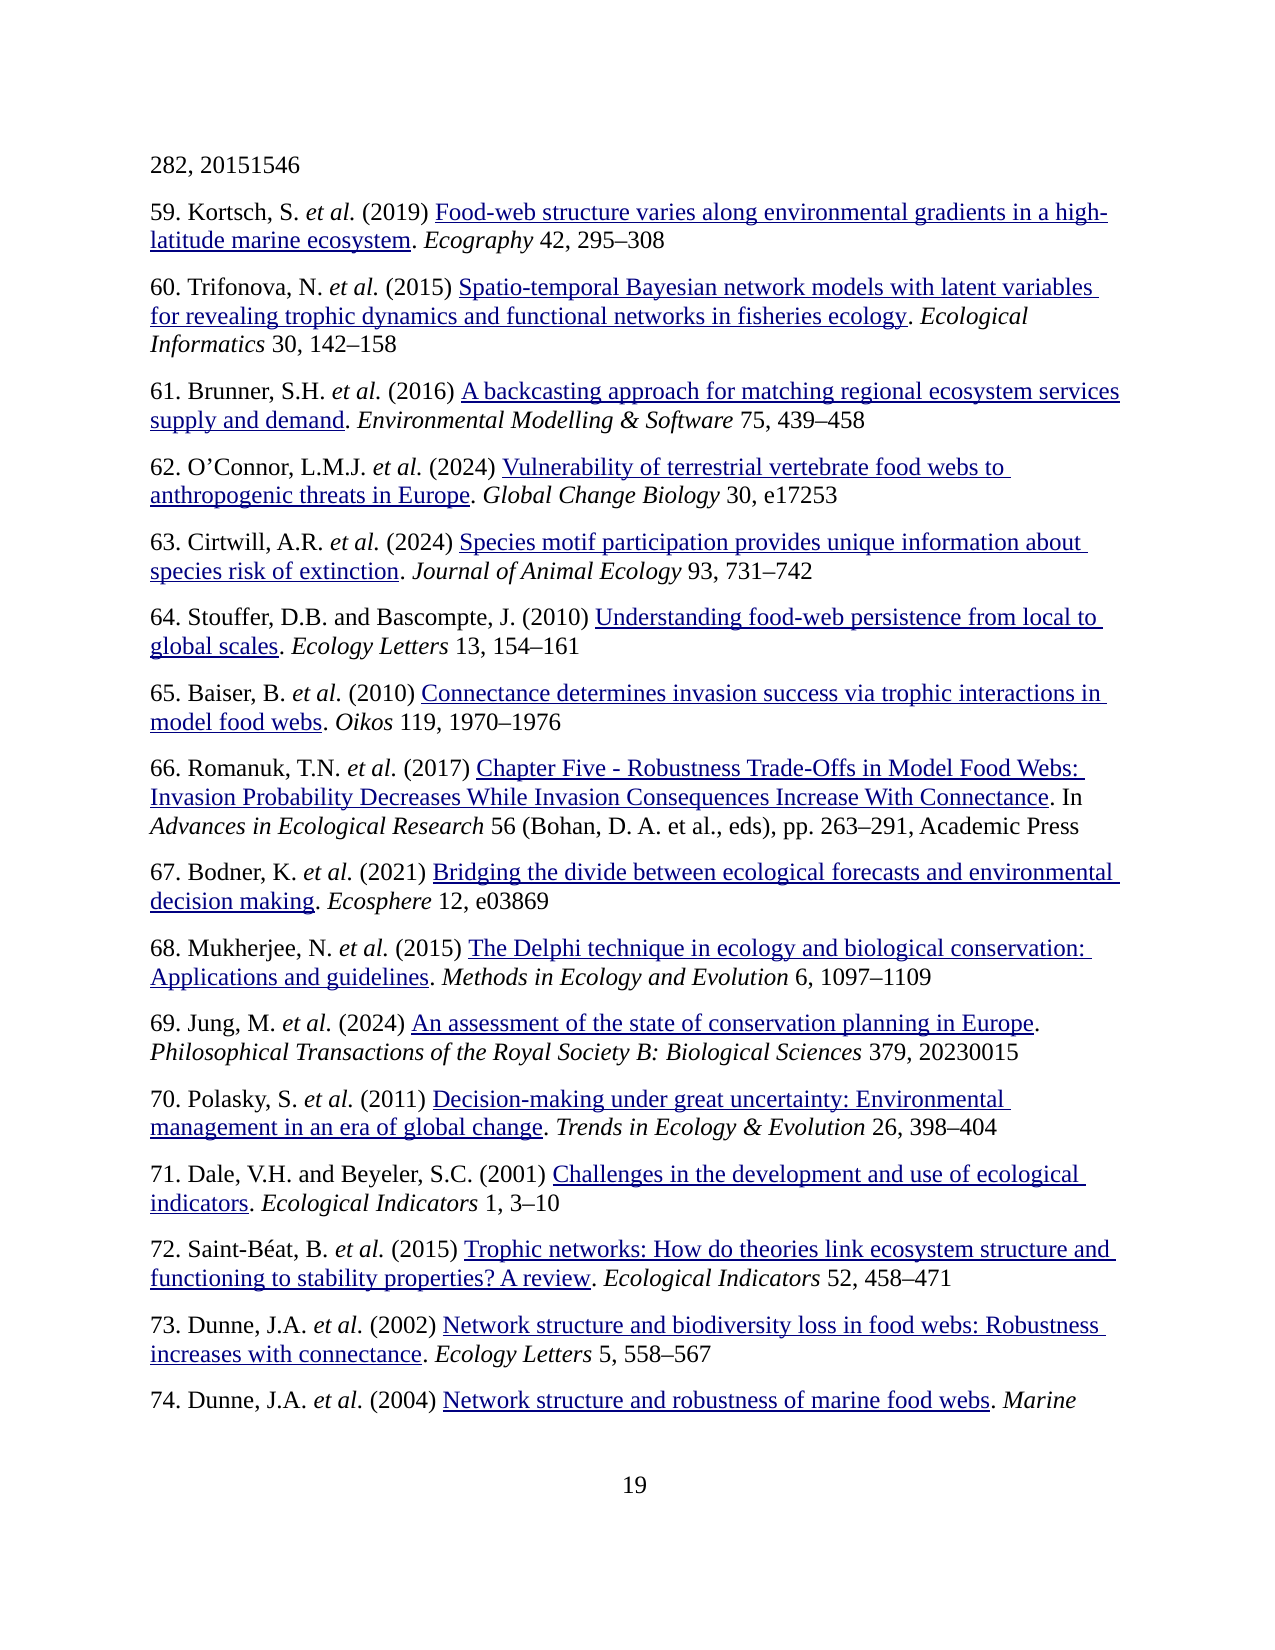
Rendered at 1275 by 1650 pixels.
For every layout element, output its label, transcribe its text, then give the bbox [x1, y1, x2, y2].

text 63. Cirtwill, A.R. et al. (2024) Species motif participation provides unique information about species risk of extinction. Journal of Animal Ecology 93, 731–742 [150, 527, 1125, 584]
text 66. Romanuk, T.N. et al. (2017) Chapter Five - Robustness Trade-Offs in Model Food Webs: Invasion Probability Decreases While Invasion Consequences Increase With Connectance. In Advances in Ecological Research 56 (Bohan, D. A. et al., eds), pp. 263–291, Academic Press [150, 753, 1125, 839]
text 60. Trifonova, N. et al. (2015) Spatio-temporal Bayesian network models with latent variables for revealing trophic dynamics and functional networks in fisheries ecology. Ecological Informatics 30, 142–158 [150, 272, 1125, 358]
text 59. Kortsch, S. et al. (2019) Food-web structure varies along environmental gradients in a high-latitude marine ecosystem. Ecography 42, 295–308 [150, 197, 1125, 254]
text 71. Dale, V.H. and Beyeler, S.C. (2001) Challenges in the development and use of ecological indicators. Ecological Indicators 1, 3–10 [150, 1159, 1125, 1217]
text 65. Baiser, B. et al. (2010) Connectance determines invasion success via trophic interactions in model food webs. Oikos 119, 1970–1976 [150, 678, 1125, 735]
text 61. Brunner, S.H. et al. (2016) A backcasting approach for matching regional ecosystem services supply and demand. Environmental Modelling & Software 75, 439–458 [150, 376, 1125, 434]
text 64. Stouffer, D.B. and Bascompte, J. (2010) Understanding food-web persistence from local to global scales. Ecology Letters 13, 154–161 [150, 602, 1125, 660]
text 282, 20151546 [150, 150, 1125, 179]
text 68. Mukherjee, N. et al. (2015) The Delphi technique in ecology and biological conservation: Applications and guidelines. Methods in Ecology and Evolution 6, 1097–1109 [150, 933, 1125, 990]
text 73. Dunne, J.A. et al. (2002) Network structure and biodiversity loss in food webs: Robustness increases with connectance. Ecology Letters 5, 558–567 [150, 1310, 1125, 1367]
text 62. O’Connor, L.M.J. et al. (2024) Vulnerability of terrestrial vertebrate food webs to anthropogenic threats in Europe. Global Change Biology 30, e17253 [150, 452, 1125, 509]
text 74. Dunne, J.A. et al. (2004) Network structure and robustness of marine food webs. Marine [150, 1385, 1125, 1414]
text 72. Saint-Béat, B. et al. (2015) Trophic networks: How do theories link ecosystem structure and functioning to stability properties? A review. Ecological Indicators 52, 458–471 [150, 1234, 1125, 1292]
text 69. Jung, M. et al. (2024) An assessment of the state of conservation planning in Europe. Philosophical Transactions of the Royal Society B: Biological Sciences 379, 20230015 [150, 1008, 1125, 1066]
text 67. Bodner, K. et al. (2021) Bridging the divide between ecological forecasts and environmental decision making. Ecosphere 12, e03869 [150, 857, 1125, 915]
text 70. Polasky, S. et al. (2011) Decision-making under great uncertainty: Environmental management in an era of global change. Trends in Ecology & Evolution 26, 398–404 [150, 1084, 1125, 1141]
